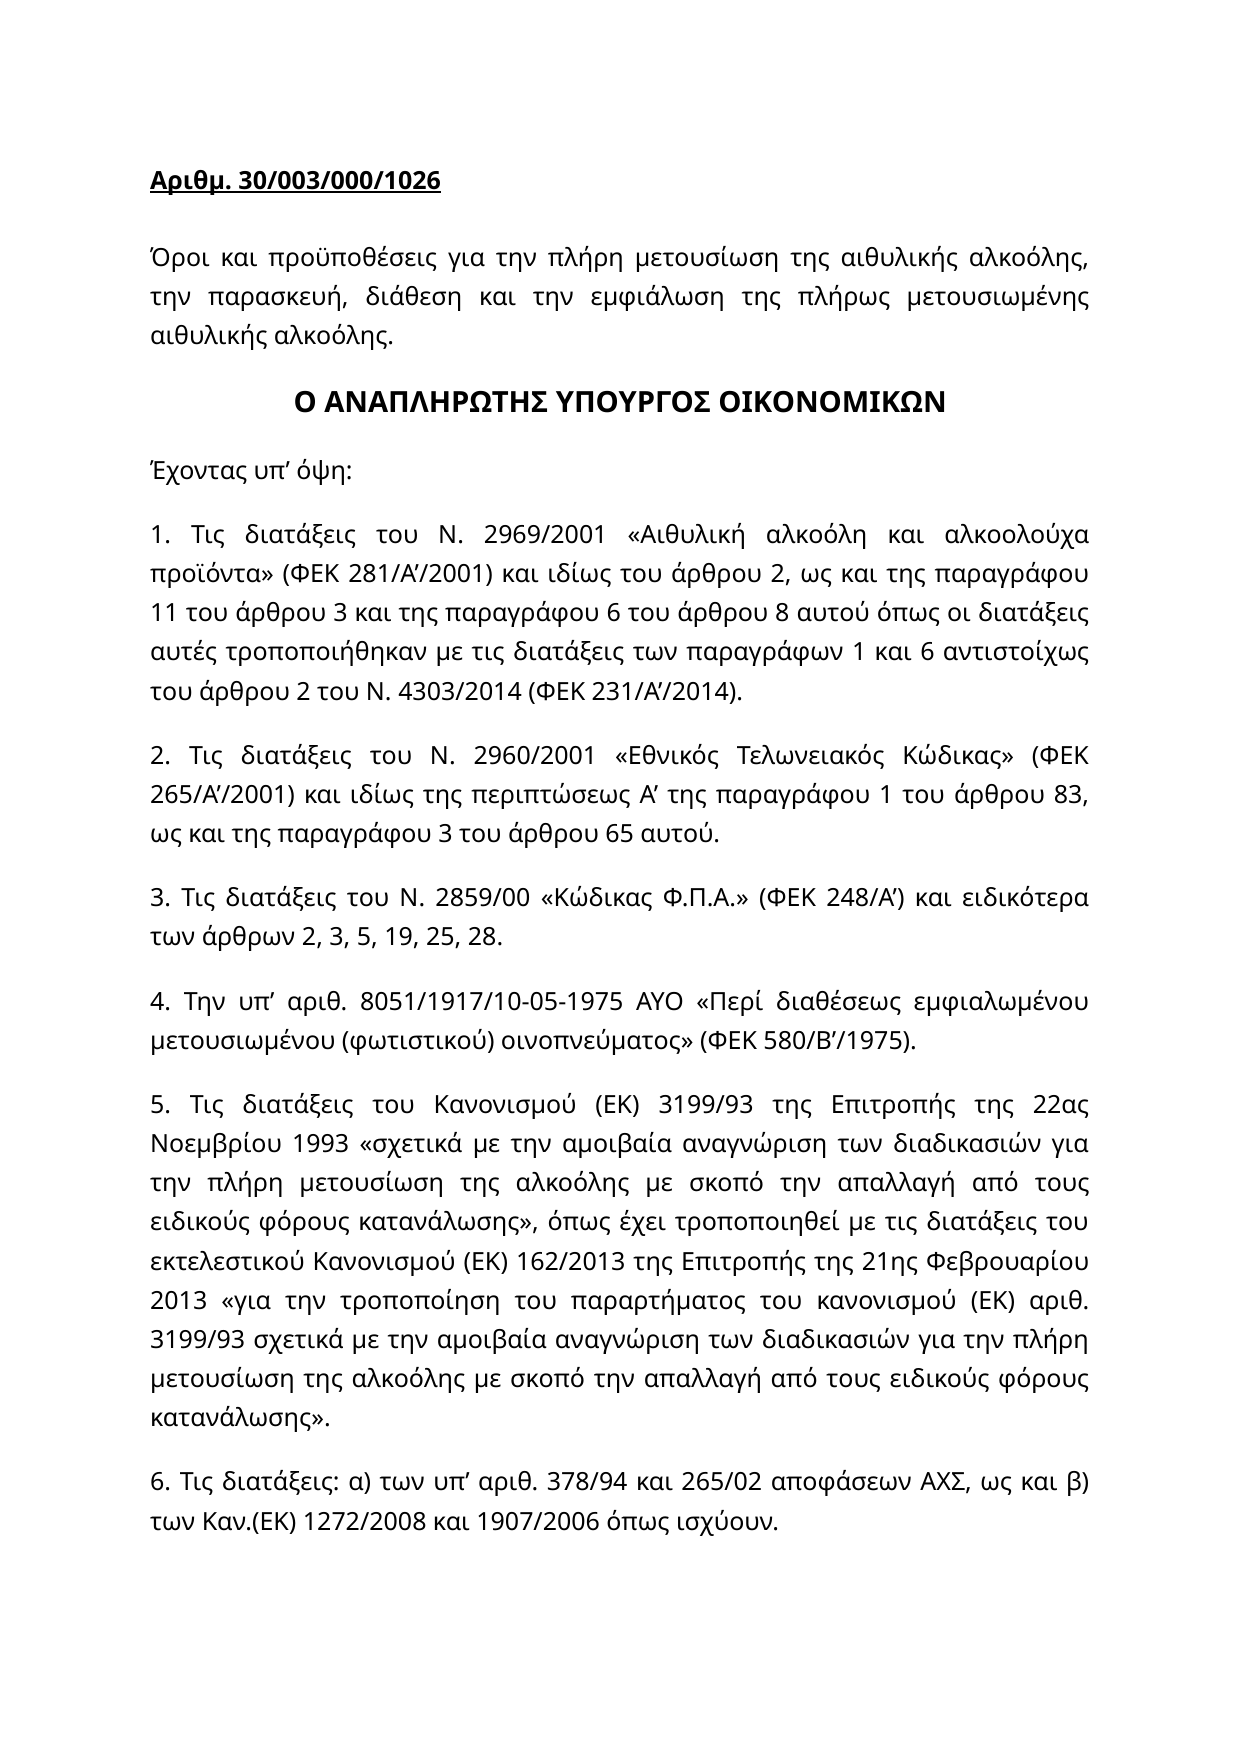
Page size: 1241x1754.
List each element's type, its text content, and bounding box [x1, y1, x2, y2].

title Αριθμ. 30/003/000/1026 [150, 162, 1090, 197]
text 6. Τις διατάξεις: α) των υπ’ αριθ. 378/94 και 265/02 αποφάσεων ΑΧΣ, ως και β) των Καν.(ΕΚ) 1272/2008 και 1907/2006 όπως ισχύουν. [150, 1464, 1090, 1537]
text 2. Τις διατάξεις του Ν. 2960/2001 «Εθνικός Τελωνειακός Κώδικας» (ΦΕΚ 265/Α’/2001) και ιδίως της περιπτώσεως Α’ της παραγράφου 1 του άρθρου 83, ως και της παραγράφου 3 του άρθρου 65 αυτού. [150, 737, 1090, 850]
text 1. Τις διατάξεις του Ν. 2969/2001 «Αιθυλική αλκοόλη και αλκοολούχα προϊόντα» (ΦΕΚ 281/Α’/2001) και ιδίως του άρθρου 2, ως και της παραγράφου 11 του άρθρου 3 και της παραγράφου 6 του άρθρου 8 αυτού όπως οι διατάξεις αυτές τροποποιήθηκαν με τις διατάξεις των παραγράφων 1 και 6 αντιστοίχως του άρθρου 2 του Ν. 4303/2014 (ΦΕΚ 231/Α’/2014). [150, 516, 1090, 707]
text Έχοντας υπ’ όψη: [150, 452, 1090, 486]
text Όροι και προϋποθέσεις για την πλήρη μετουσίωση της αιθυλικής αλκοόλης, την παρασκευή, διάθεση και την εμφιάλωση της πλήρως μετουσιωμένης αιθυλικής αλκοόλης. [150, 239, 1090, 352]
text 3. Τις διατάξεις του Ν. 2859/00 «Κώδικας Φ.Π.Α.» (ΦΕΚ 248/Α’) και ειδικότερα των άρθρων 2, 3, 5, 19, 25, 28. [150, 880, 1090, 953]
text Ο ΑΝΑΠΛΗΡΩΤΗΣ ΥΠΟΥΡΓΟΣ ΟΙΚΟΝΟΜΙΚΩΝ [150, 382, 1090, 421]
text 5. Τις διατάξεις του Κανονισμού (ΕΚ) 3199/93 της Επιτροπής της 22ας Νοεμβρίου 1993 «σχετικά με την αμοιβαία αναγνώριση των διαδικασιών για την πλήρη μετουσίωση της αλκοόλης με σκοπό την απαλλαγή από τους ειδικούς φόρους κατανάλωσης», όπως έχει τροποποιηθεί με τις διατάξεις του εκτελεστικού Κανονισμού (ΕΚ) 162/2013 της Επιτροπής της 21ης Φεβρουαρίου 2013 «για την τροποποίηση του παραρτήματος του κανονισμού (ΕΚ) αριθ. 3199/93 σχετικά με την αμοιβαία αναγνώριση των διαδικασιών για την πλήρη μετουσίωση της αλκοόλης με σκοπό την απαλλαγή από τους ειδικούς φόρους κατανάλωσης». [150, 1086, 1090, 1434]
text 4. Την υπ’ αριθ. 8051/1917/10-05-1975 ΑΥΟ «Περί διαθέσεως εμφιαλωμένου μετουσιωμένου (φωτιστικού) οινοπνεύματος» (ΦΕΚ 580/Β’/1975). [150, 983, 1090, 1056]
